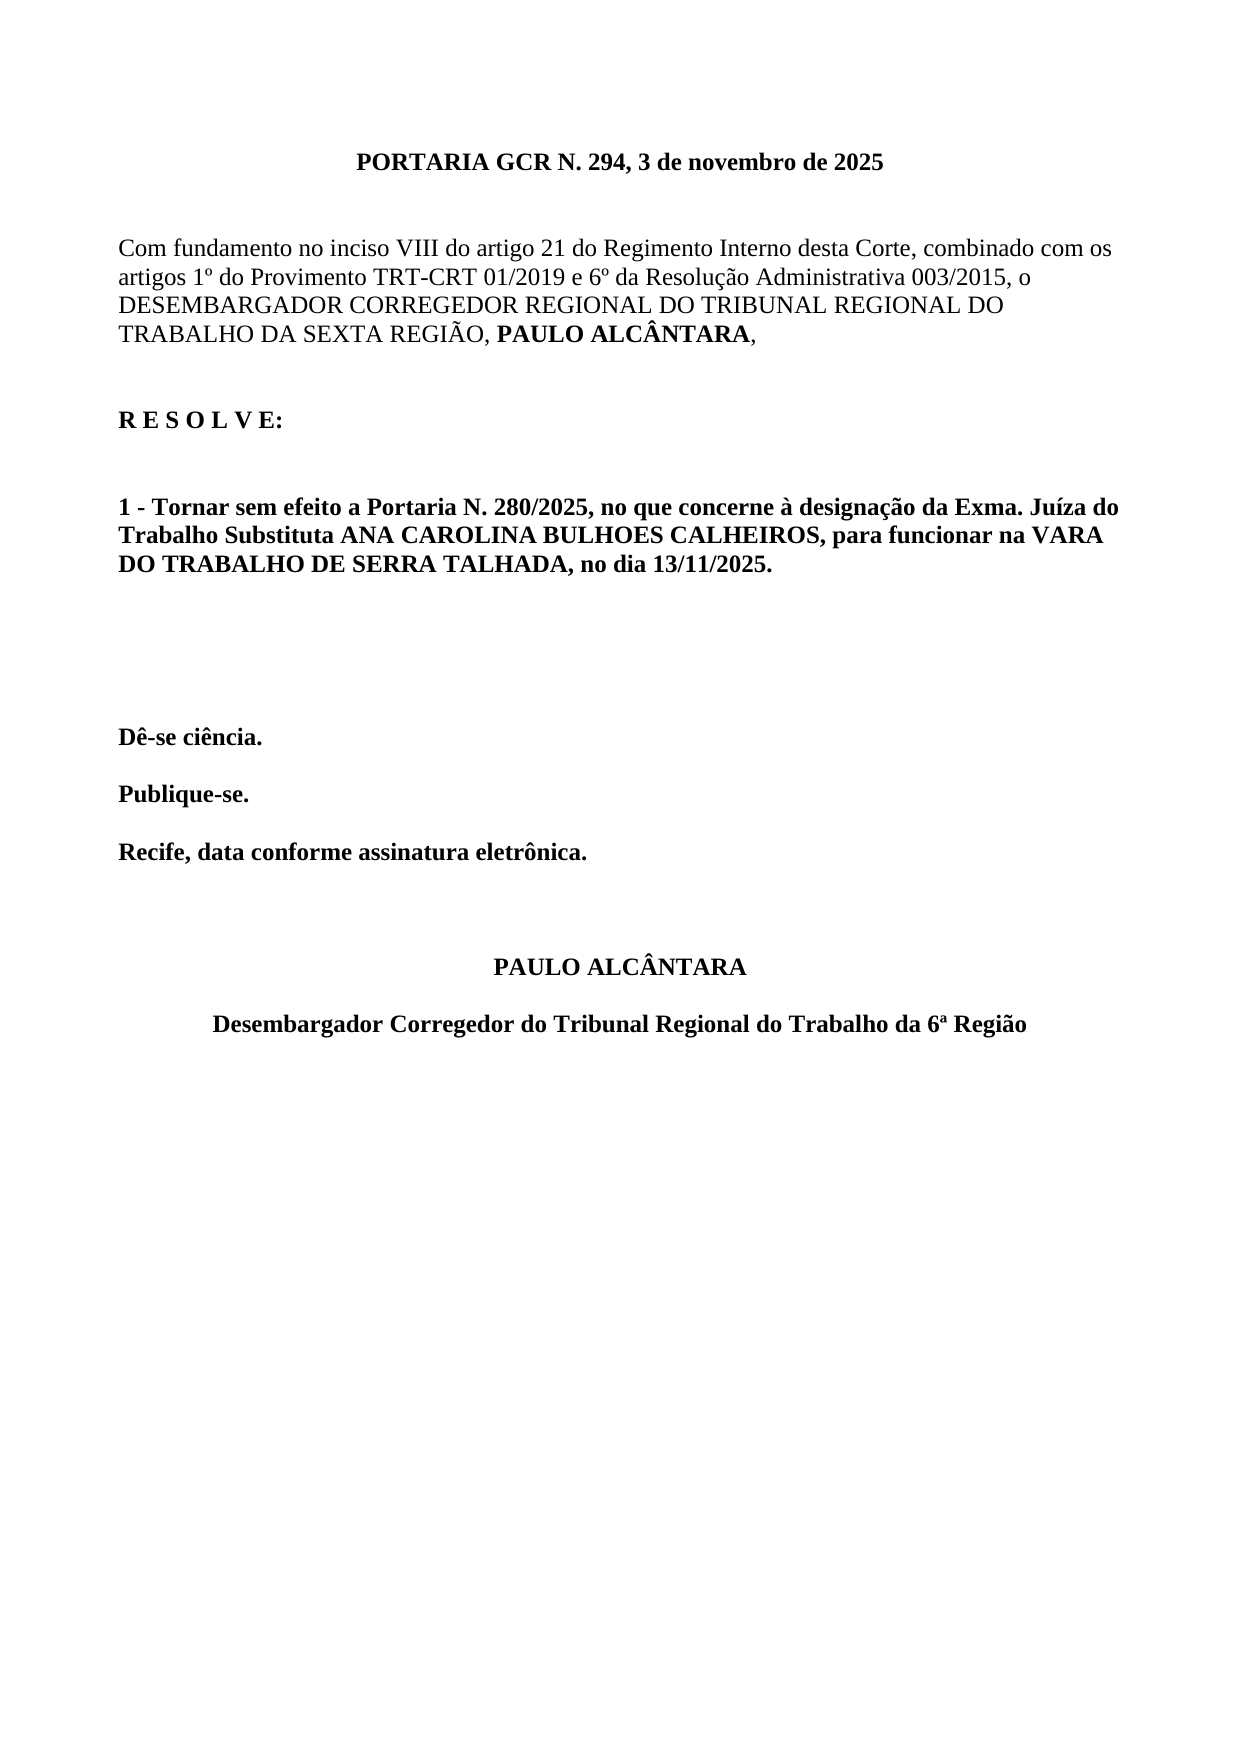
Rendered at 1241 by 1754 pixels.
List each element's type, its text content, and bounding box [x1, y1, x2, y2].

text Desembargador Corregedor do Tribunal Regional do Trabalho da 6ª Região [118, 1009, 1122, 1038]
text PORTARIA GCR N. 294, 3 de novembro de 2025 [118, 147, 1122, 176]
text 1 - Tornar sem efeito a Portaria N. 280/2025, no que concerne à designação da Exma. Juíza do Trabalho Substituta ANA CAROLINA BULHOES CALHEIROS, para funcionar na VARA DO TRABALHO DE SERRA TALHADA, no dia 13/11/2025. [118, 492, 1122, 578]
text PAULO ALCÂNTARA [118, 952, 1122, 981]
text Recife, data conforme assinatura eletrônica. [118, 837, 1122, 866]
text Com fundamento no inciso VIII do artigo 21 do Regimento Interno desta Corte, combinado com os artigos 1º do Provimento TRT-CRT 01/2019 e 6º da Resolução Administrativa 003/2015, o DESEMBARGADOR CORREGEDOR REGIONAL DO TRIBUNAL REGIONAL DO TRABALHO DA SEXTA REGIÃO, PAULO ALCÂNTARA, [118, 233, 1122, 348]
text R E S O L V E: [118, 406, 1122, 434]
text Publique-se. [118, 779, 1122, 808]
text Dê-se ciência. [118, 722, 1122, 751]
